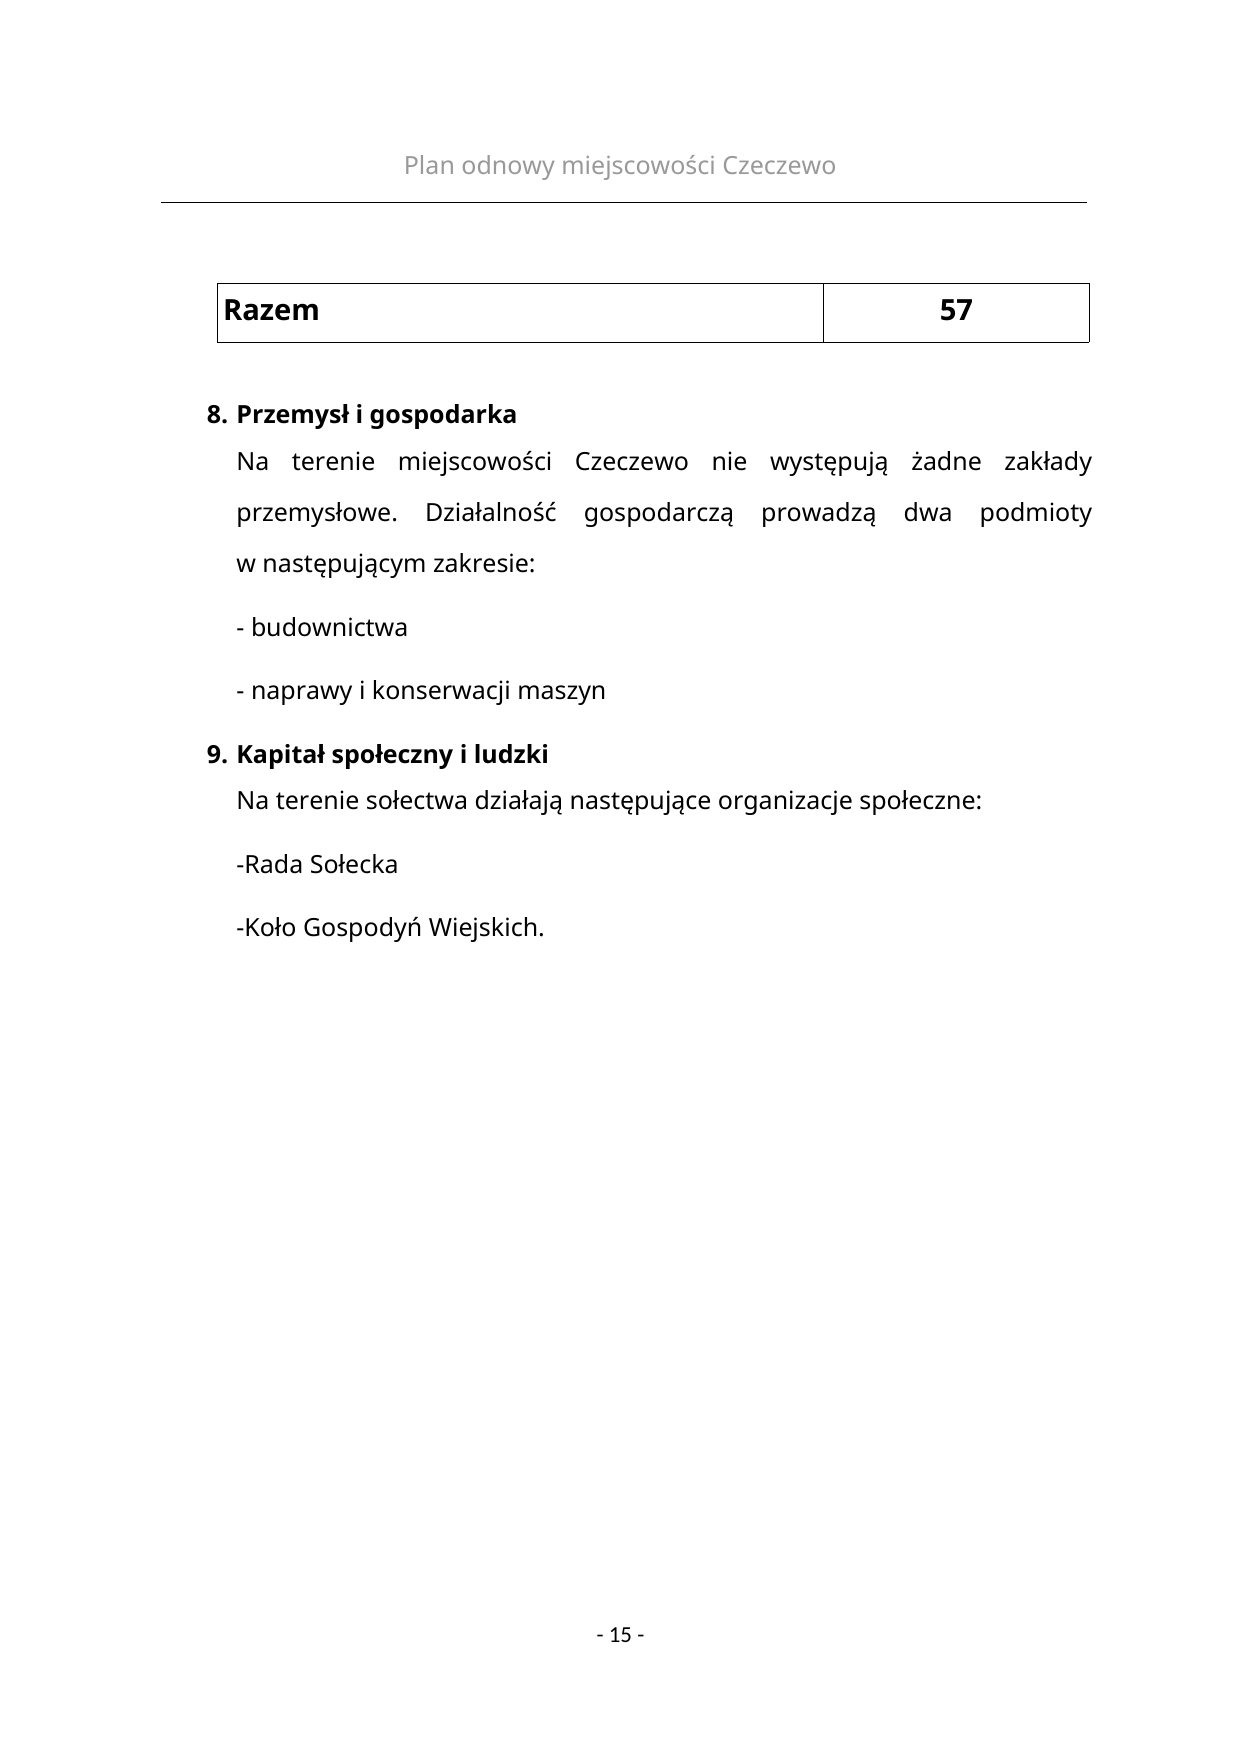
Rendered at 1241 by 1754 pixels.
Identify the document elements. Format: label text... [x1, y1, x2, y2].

table_cell Razem [218, 284, 823, 342]
text Na terenie miejscowości Czeczewo nie występują żadne zakłady przemysłowe. Działalność gospodarczą prowadzą dwa podmioty w następującym zakresie: [236, 444, 1093, 580]
text Na terenie sołectwa działają następujące organizacje społeczne: [236, 783, 1093, 817]
text -Koło Gospodyń Wiejskich. [236, 910, 1093, 944]
text - naprawy i konserwacji maszyn [236, 673, 1093, 707]
text -Rada Sołecka [236, 846, 1093, 881]
list Kapitał społeczny i ludzki [207, 736, 1093, 770]
text - budownictwa [236, 609, 1093, 643]
list Przemysł i gospodarka [207, 397, 1093, 431]
table_cell 57 [824, 284, 1089, 342]
